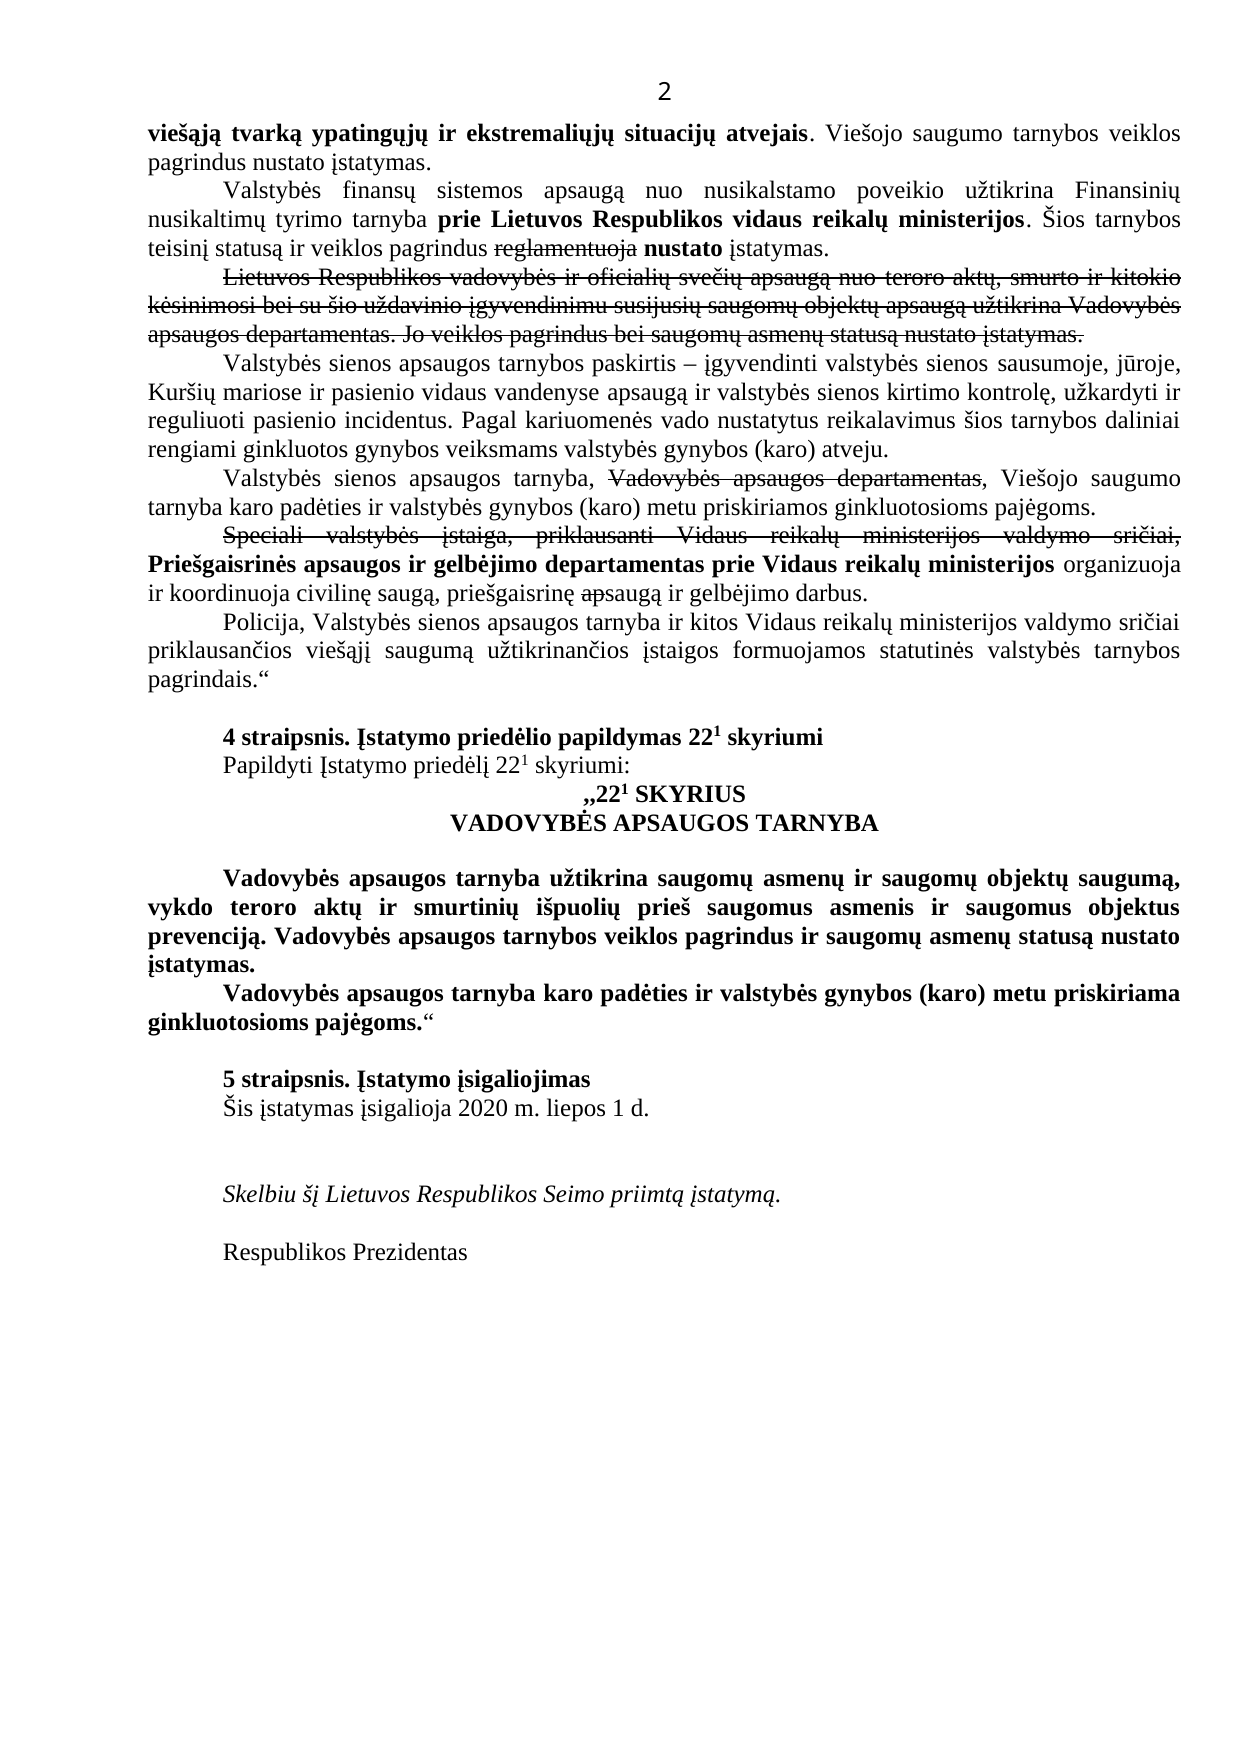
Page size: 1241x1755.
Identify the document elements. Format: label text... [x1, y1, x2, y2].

text Lietuvos Respublikos vadovybės ir oficialių svečių apsaugą nuo teroro aktų, smurto ir kitokio kėsinimosi bei su šio uždavinio įgyvendinimu susijusių saugomų objektų apsaugą užtikrina Vadovybės apsaugos departamentas. Jo veiklos pagrindus bei saugomų asmenų statusą nustato įstatymas. [148, 308, 1181, 348]
text 4 straipsnis. Įstatymo priedėlio papildymas 221 skyriumi [148, 722, 1181, 751]
text Valstybės finansų sistemos apsaugą nuo nusikalstamo poveikio užtikrina Finansinių nusikaltimų tyrimo tarnyba prie Lietuvos Respublikos vidaus reikalų ministerijos. Šios tarnybos teisinį statusą ir veiklos pagrindus reglamentuoja nustato įstatymas. [148, 176, 1181, 262]
text Lietuvos Respublikos vadovybės ir oficialių svečių apsaugą nuo teroro aktų, smurto ir kitokio kėsinimosi bei su šio uždavinio įgyvendinimu susijusių saugomų objektų apsaugą užtikrina Vadovybės apsaugos departamentas. Jo veiklos pagrindus bei saugomų asmenų statusą nustato įstatymas. [148, 262, 1181, 306]
text Vadovybės apsaugos tarnyba [148, 808, 1181, 837]
text Skelbiu šį Lietuvos Respublikos Seimo priimtą įstatymą. [148, 1179, 1178, 1208]
text 5 straipsnis. Įstatymo įsigaliojimas [148, 1064, 1178, 1093]
text ,,221 SKYRIUS [148, 779, 1181, 808]
text Vadovybės apsaugos tarnyba karo padėties ir valstybės gynybos (karo) metu priskiriama ginkluotosioms pajėgoms.“ [148, 978, 1181, 1036]
text viešąją tvarką ypatingųjų ir ekstremaliųjų situacijų atvejais. Viešojo saugumo tarnybos veiklos pagrindus nustato įstatymas. [148, 118, 1181, 176]
text Policija, Valstybės sienos apsaugos tarnyba ir kitos Vidaus reikalų ministerijos valdymo sričiai priklausančios viešąjį saugumą užtikrinančios įstaigos formuojamos statutinės valstybės tarnybos pagrindais.“ [148, 607, 1181, 693]
text Respublikos Prezidentas [148, 1237, 1178, 1266]
text Valstybės sienos apsaugos tarnybos paskirtis – įgyvendinti valstybės sienos sausumoje, jūroje, Kuršių mariose ir pasienio vidaus vandenyse apsaugą ir valstybės sienos kirtimo kontrolę, užkardyti ir reguliuoti pasienio incidentus. Pagal kariuomenės vado nustatytus reikalavimus šios tarnybos daliniai rengiami ginkluotos gynybos veiksmams valstybės gynybos (karo) atveju. [148, 348, 1181, 463]
text Papildyti Įstatymo priedėlį 221 skyriumi: [148, 751, 1181, 779]
text Šis įstatymas įsigalioja 2020 m. liepos 1 d. [148, 1093, 1178, 1122]
text Speciali valstybės įstaiga, priklausanti Vidaus reikalų ministerijos valdymo sričiai, Priešgaisrinės apsaugos ir gelbėjimo departamentas prie Vidaus reikalų ministerijos organizuoja ir koordinuoja civilinę saugą, priešgaisrinę apsaugą ir gelbėjimo darbus. [148, 521, 1181, 607]
text Vadovybės apsaugos tarnyba užtikrina saugomų asmenų ir saugomų objektų saugumą, vykdo teroro aktų ir smurtinių išpuolių prieš saugomus asmenis ir saugomus objektus prevenciją. Vadovybės apsaugos tarnybos veiklos pagrindus ir saugomų asmenų statusą nustato įstatymas. [148, 863, 1181, 978]
text Valstybės sienos apsaugos tarnyba, Vadovybės apsaugos departamentas, Viešojo saugumo tarnyba karo padėties ir valstybės gynybos (karo) metu priskiriamos ginkluotosioms pajėgoms. [148, 463, 1181, 521]
